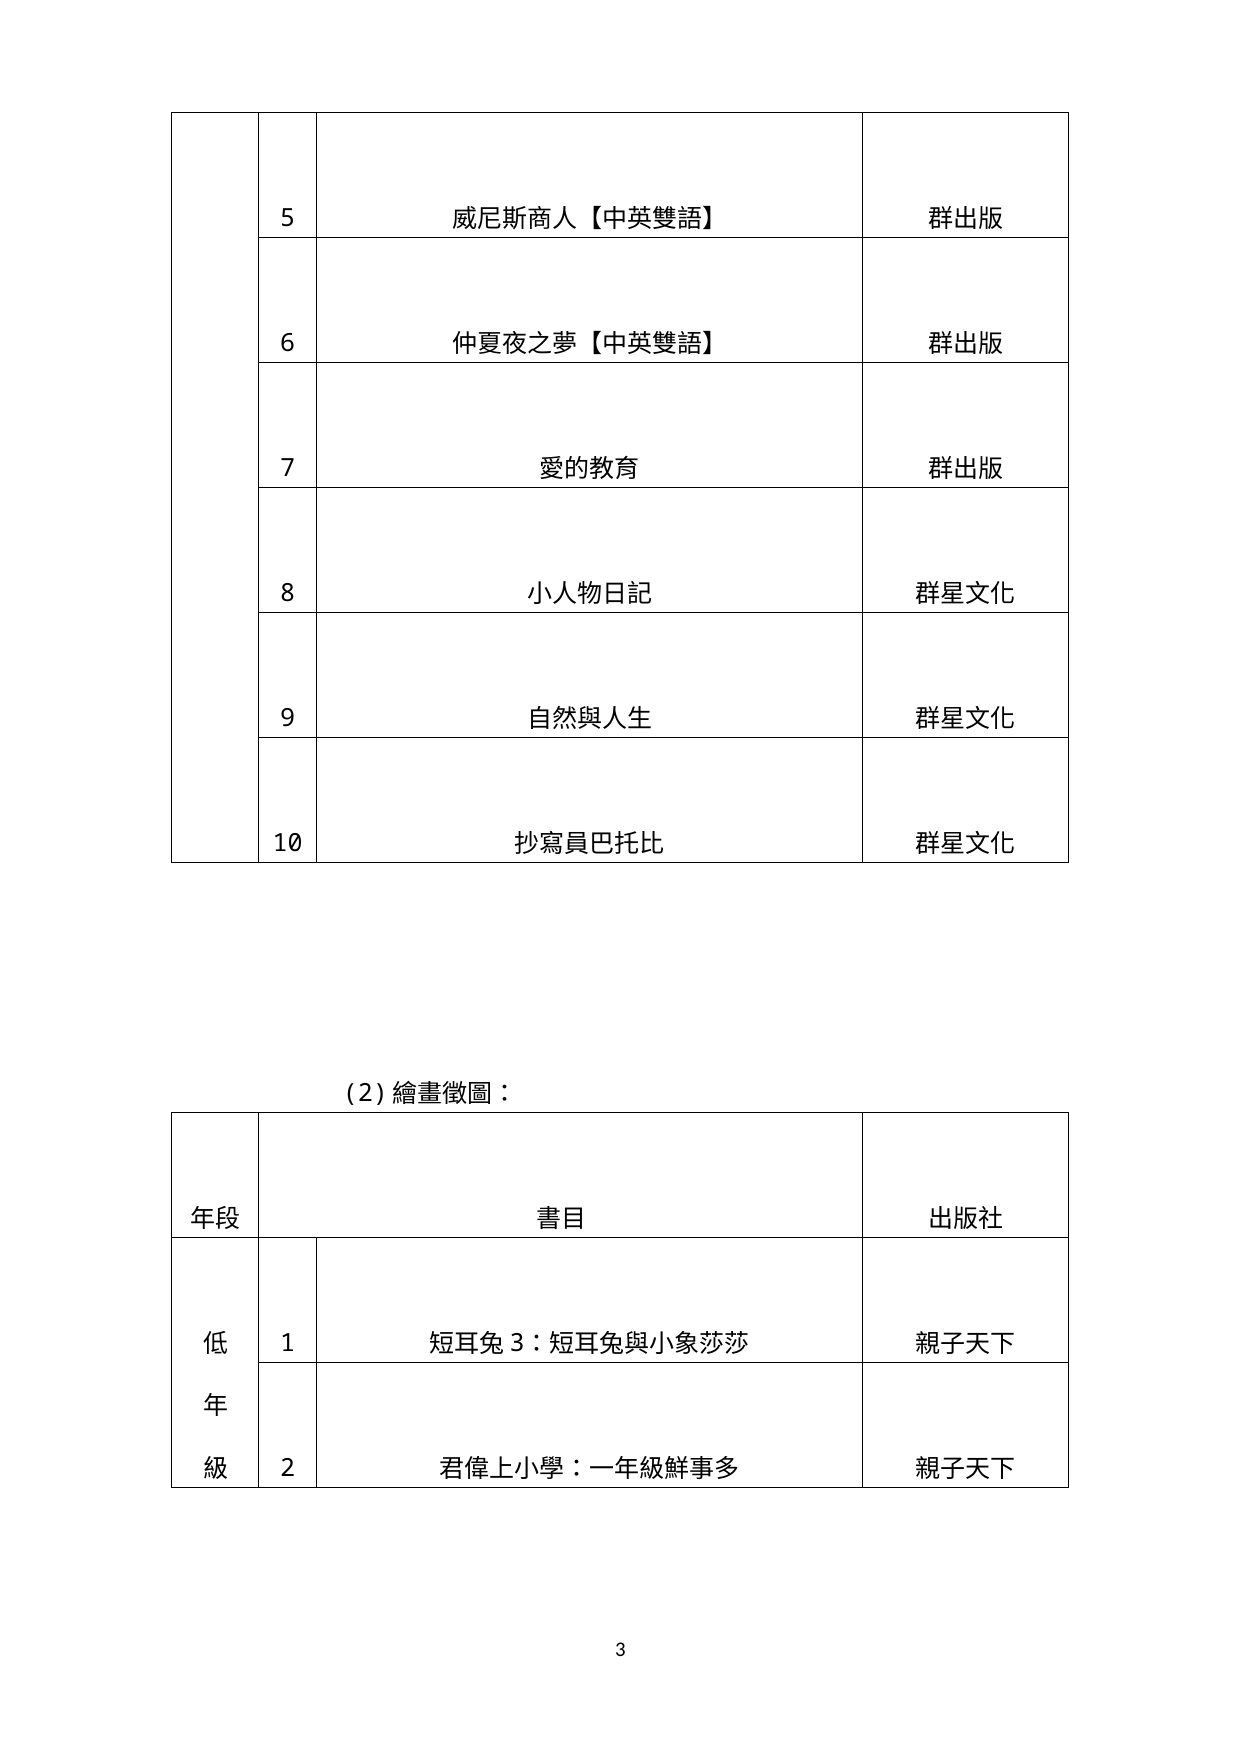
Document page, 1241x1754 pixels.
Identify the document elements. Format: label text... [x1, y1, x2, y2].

table_cell 群出版 [863, 238, 1068, 362]
table_header 書目 [259, 1113, 862, 1237]
table_cell 7 [259, 363, 316, 487]
table_cell 群星文化 [863, 738, 1068, 862]
table_cell 6 [259, 238, 316, 362]
table_cell 自然與人生 [317, 613, 862, 737]
table_cell 愛的教育 [317, 363, 862, 487]
table_cell 親子天下 [863, 1363, 1068, 1487]
table_cell 群出版 [863, 363, 1068, 487]
table_cell 9 [259, 613, 316, 737]
table_cell 親子天下 [863, 1238, 1068, 1362]
table_cell 群星文化 [863, 488, 1068, 612]
list 繪畫徵圖： [343, 1050, 1122, 1112]
table_cell 小人物日記 [317, 488, 862, 612]
table_cell 抄寫員巴托比 [317, 738, 862, 862]
table_cell [172, 113, 258, 862]
table_cell 1 [259, 1238, 316, 1362]
table_cell 群出版 [863, 113, 1068, 237]
table_cell 君偉上小學：一年級鮮事多 [317, 1363, 862, 1487]
table_cell 低 年 級 [172, 1238, 258, 1487]
table_cell 短耳兔3：短耳兔與小象莎莎 [317, 1238, 862, 1362]
table_cell 2 [259, 1363, 316, 1487]
table_cell 8 [259, 488, 316, 612]
table_cell 群星文化 [863, 613, 1068, 737]
table_cell 威尼斯商人【中英雙語】 [317, 113, 862, 237]
table_header 年段 [172, 1113, 258, 1237]
table_header 出版社 [863, 1113, 1068, 1237]
table_cell 10 [259, 738, 316, 862]
table_cell 仲夏夜之夢【中英雙語】 [317, 238, 862, 362]
table_cell 5 [259, 113, 316, 237]
